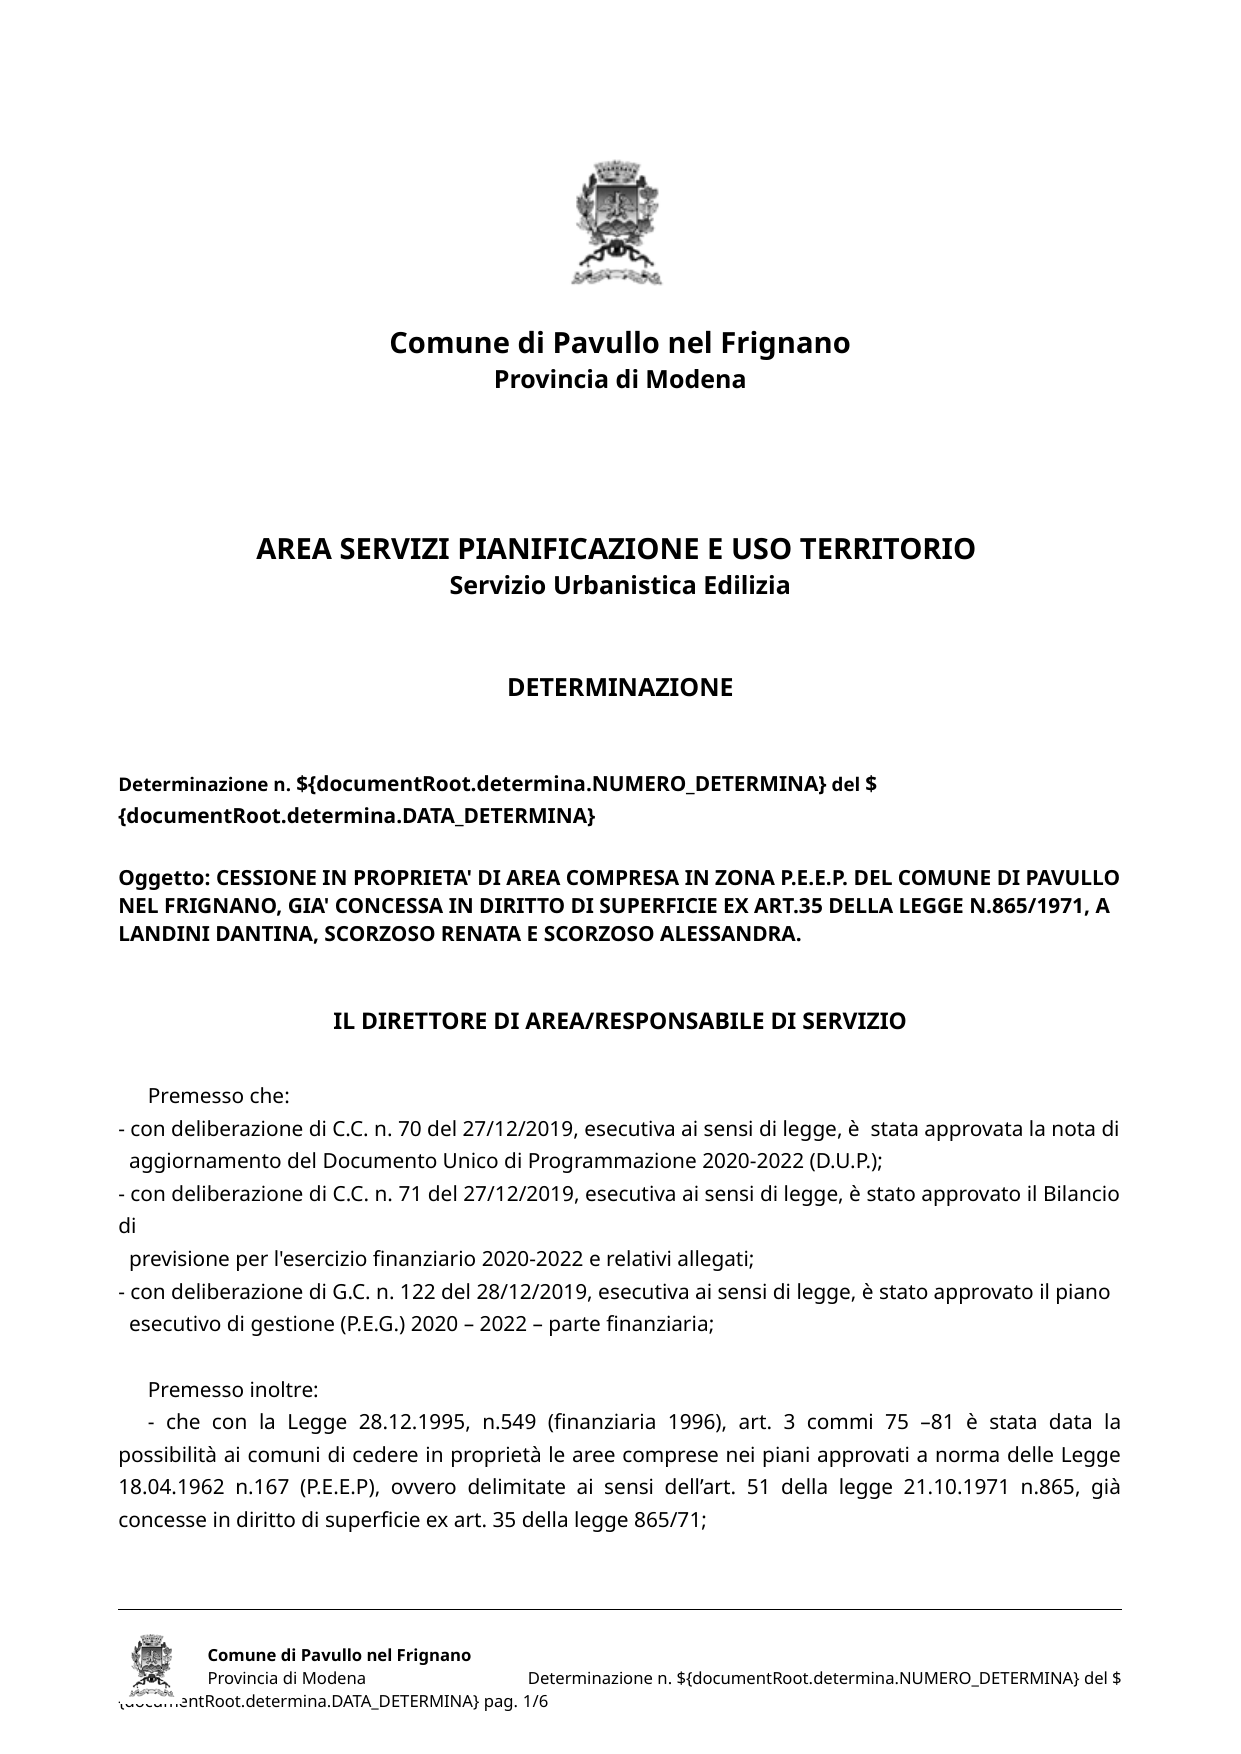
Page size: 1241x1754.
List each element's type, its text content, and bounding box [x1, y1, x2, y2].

picture [120, 1631, 183, 1704]
text Premesso inoltre: [118, 1375, 1122, 1403]
text IL DIRETTORE DI AREA/RESPONSABILE DI SERVIZIO [118, 1005, 1122, 1036]
text Servizio Urbanistica Edilizia [118, 568, 1122, 602]
text Premesso che: [118, 1081, 1122, 1110]
text Oggetto: CESSIONE IN PROPRIETA' DI AREA COMPRESA IN ZONA P.E.E.P. DEL COMUNE DI PAVULLO NEL FRIGNANO, GIA' CONCESSA IN DIRITTO DI SUPERFICIE EX ART.35 DELLA LEGGE N.865/1971, A LANDINI DANTINA, SCORZOSO RENATA E SCORZOSO ALESSANDRA. [118, 863, 1122, 948]
text previsione per l'esercizio finanziario 2020-2022 e relativi allegati; [118, 1244, 1122, 1273]
text - che con la Legge 28.12.1995, n.549 (finanziaria 1996), art. 3 commi 75 –81 è stata data la possibilità ai comuni di cedere in proprietà le aree comprese nei piani approvati a norma delle Legge 18.04.1962 n.167 (P.E.E.P), ovvero delimitate ai sensi dell’art. 51 della legge 21.10.1971 n.865, già concesse in diritto di superficie ex art. 35 della legge 865/71; [118, 1407, 1122, 1533]
text - con deliberazione di C.C. n. 71 del 27/12/2019, esecutiva ai sensi di legge, è stato approvato il Bilancio di [118, 1179, 1122, 1240]
text esecutivo di gestione (P.E.G.) 2020 – 2022 – parte finanziaria; [118, 1309, 1122, 1338]
text - con deliberazione di G.C. n. 122 del 28/12/2019, esecutiva ai sensi di legge, è stato approvato il piano [118, 1277, 1122, 1305]
text AREA SERVIZI PIANIFICAZIONE E USO TERRITORIO [118, 528, 1122, 568]
text - con deliberazione di C.C. n. 70 del 27/12/2019, esecutiva ai sensi di legge, è stata approvata la nota di [118, 1114, 1122, 1142]
text aggiornamento del Documento Unico di Programmazione 2020-2022 (D.U.P.); [118, 1146, 1122, 1175]
text Determinazione n. ${documentRoot.determina.NUMERO_DETERMINA} del ${documentRoot.determina.DATA_DETERMINA} [118, 769, 1122, 830]
text DETERMINAZIONE [118, 670, 1122, 704]
picture [546, 152, 695, 289]
